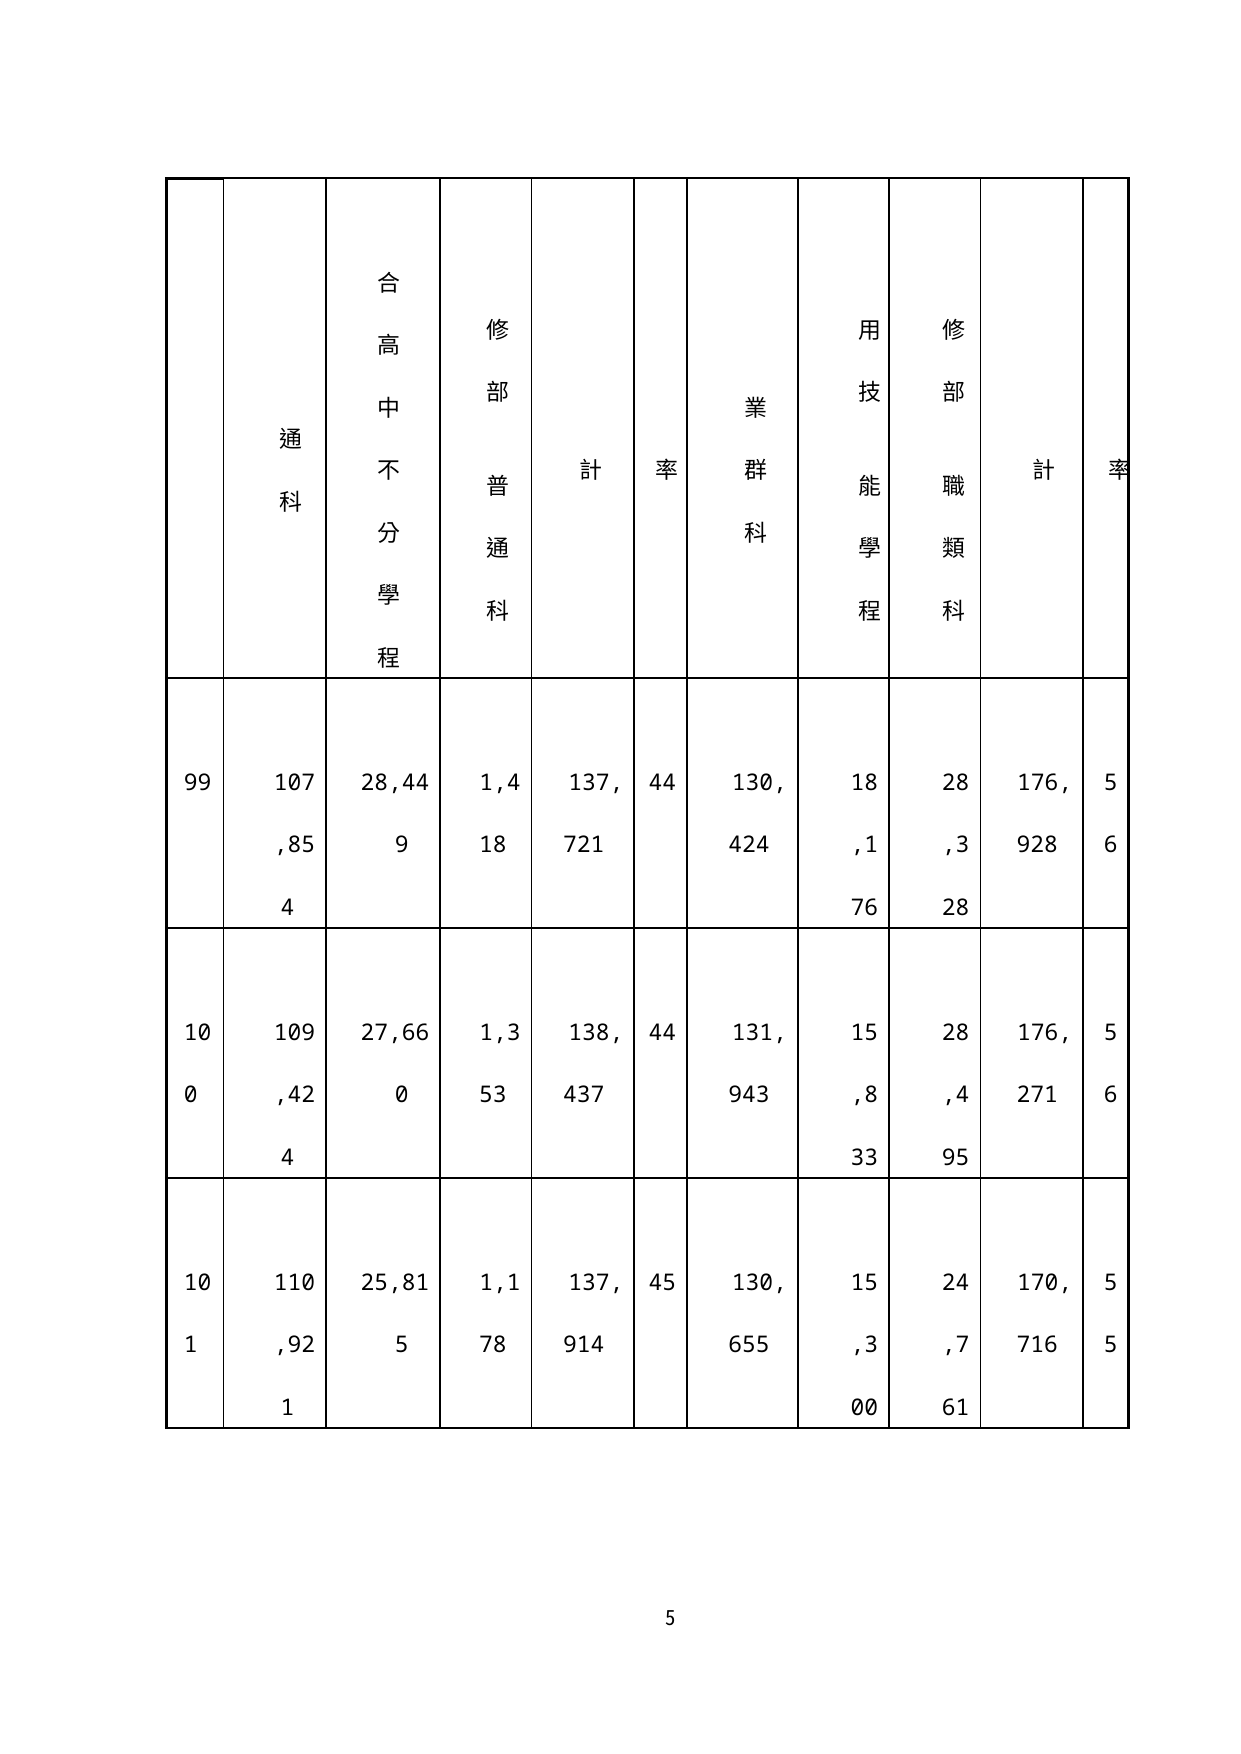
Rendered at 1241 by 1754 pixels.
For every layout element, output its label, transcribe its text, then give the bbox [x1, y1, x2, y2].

table_cell 55 [1084, 1179, 1127, 1427]
table_cell 比率 [1118, 462, 1127, 473]
table_cell 1,418 [441, 679, 531, 927]
table_cell 138,437 [532, 929, 633, 1177]
table_cell 28,328 [890, 679, 980, 927]
table_cell 25,815 [327, 1179, 439, 1427]
table_cell 56 [1084, 679, 1127, 927]
table_cell 1,178 [441, 1179, 531, 1427]
table_cell 比率 [1084, 179, 1127, 677]
table_cell 101 [168, 1179, 223, 1427]
table_cell 業 群科 [688, 179, 797, 677]
table_cell 130,424 [688, 679, 797, 927]
table_cell 45 [635, 1179, 686, 1427]
table_cell 110,921 [224, 1179, 325, 1427]
table_cell 107,854 [224, 679, 325, 927]
table_cell 27,660 [327, 929, 439, 1177]
table_cell 176,928 [981, 679, 1082, 927]
table_cell 用技 能學程 [799, 179, 888, 677]
table_cell 56 [1084, 929, 1127, 1177]
table_cell 170,716 [981, 1179, 1082, 1427]
table_header [168, 180, 223, 677]
table_cell 44 [635, 929, 686, 1177]
table_cell 24,761 [890, 1179, 980, 1427]
table_cell 99 [168, 679, 223, 927]
table_cell 130,655 [688, 1179, 797, 1427]
table_cell 1,353 [441, 929, 531, 1177]
table_cell 通科 [224, 179, 325, 677]
table_cell 修部 普通科 [441, 179, 531, 677]
table_cell 15,300 [799, 1179, 888, 1427]
table_cell 合高中 不分學程 [327, 179, 439, 677]
table_cell 137,914 [532, 1179, 633, 1427]
table_cell 18,176 [799, 679, 888, 927]
table_cell 修部 職類科 [890, 179, 980, 677]
table_cell 率 [635, 179, 686, 677]
table_cell 176,271 [981, 929, 1082, 1177]
table_cell 計 [532, 179, 633, 677]
table_cell 15,833 [799, 929, 888, 1177]
table_cell 28,449 [327, 679, 439, 927]
table_cell 109,424 [224, 929, 325, 1177]
table_cell 100 [168, 929, 223, 1177]
table_cell 131,943 [688, 929, 797, 1177]
table_cell 計 [981, 179, 1082, 677]
table_cell 137,721 [532, 679, 633, 927]
table_cell 28,495 [890, 929, 980, 1177]
table_cell 44 [635, 679, 686, 927]
